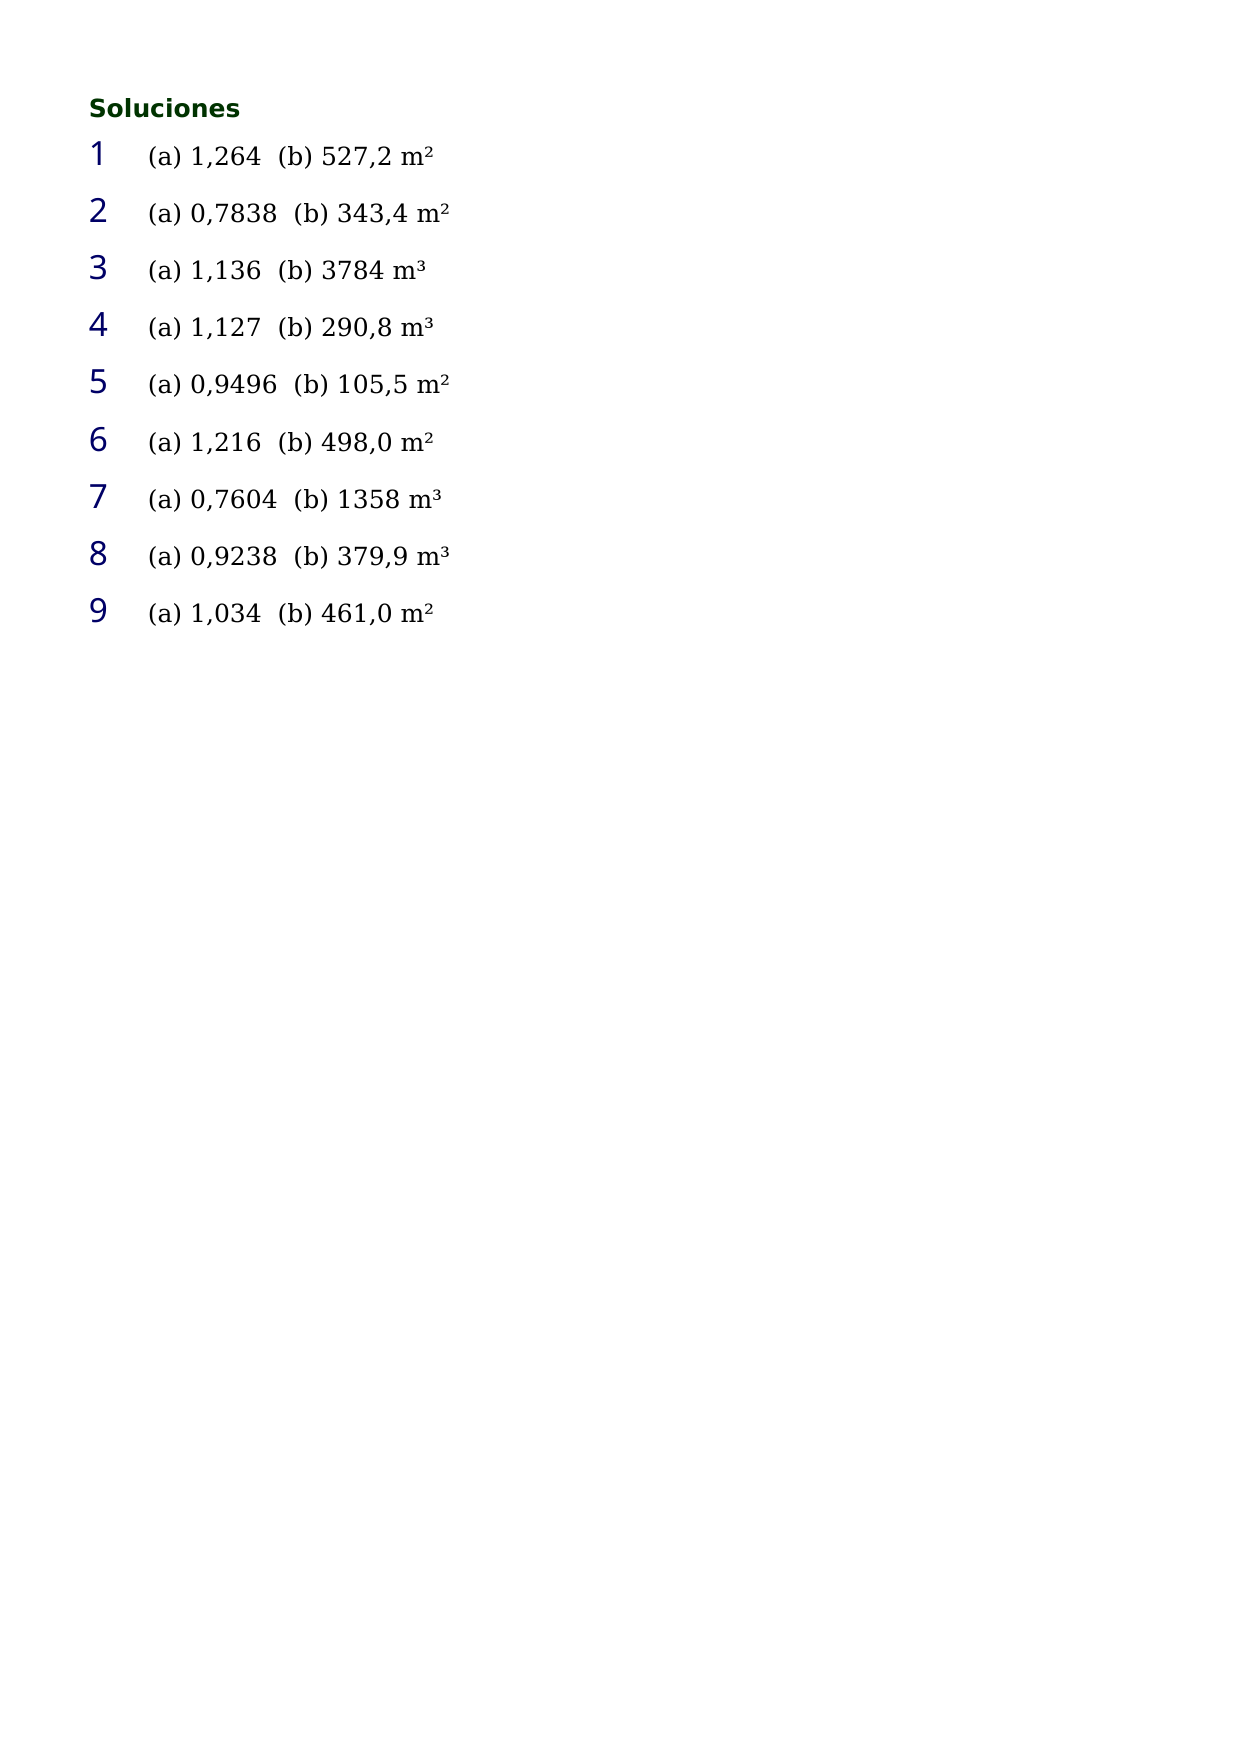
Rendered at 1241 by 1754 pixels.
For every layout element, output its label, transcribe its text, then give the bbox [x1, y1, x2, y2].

list (a) 1,127 (b) 290,8 m³ [88, 301, 1152, 347]
list (a) 0,9238 (b) 379,9 m³ [88, 530, 1152, 575]
list (a) 1,264 (b) 527,2 m² [88, 129, 1152, 175]
text Soluciones [88, 94, 1152, 124]
list (a) 0,7838 (b) 343,4 m² [88, 187, 1152, 232]
list (a) 1,216 (b) 498,0 m² [88, 416, 1152, 461]
list (a) 0,9496 (b) 105,5 m² [88, 358, 1152, 404]
list (a) 0,7604 (b) 1358 m³ [88, 473, 1152, 518]
list (a) 1,034 (b) 461,0 m² [88, 587, 1152, 632]
list (a) 1,136 (b) 3784 m³ [88, 244, 1152, 289]
